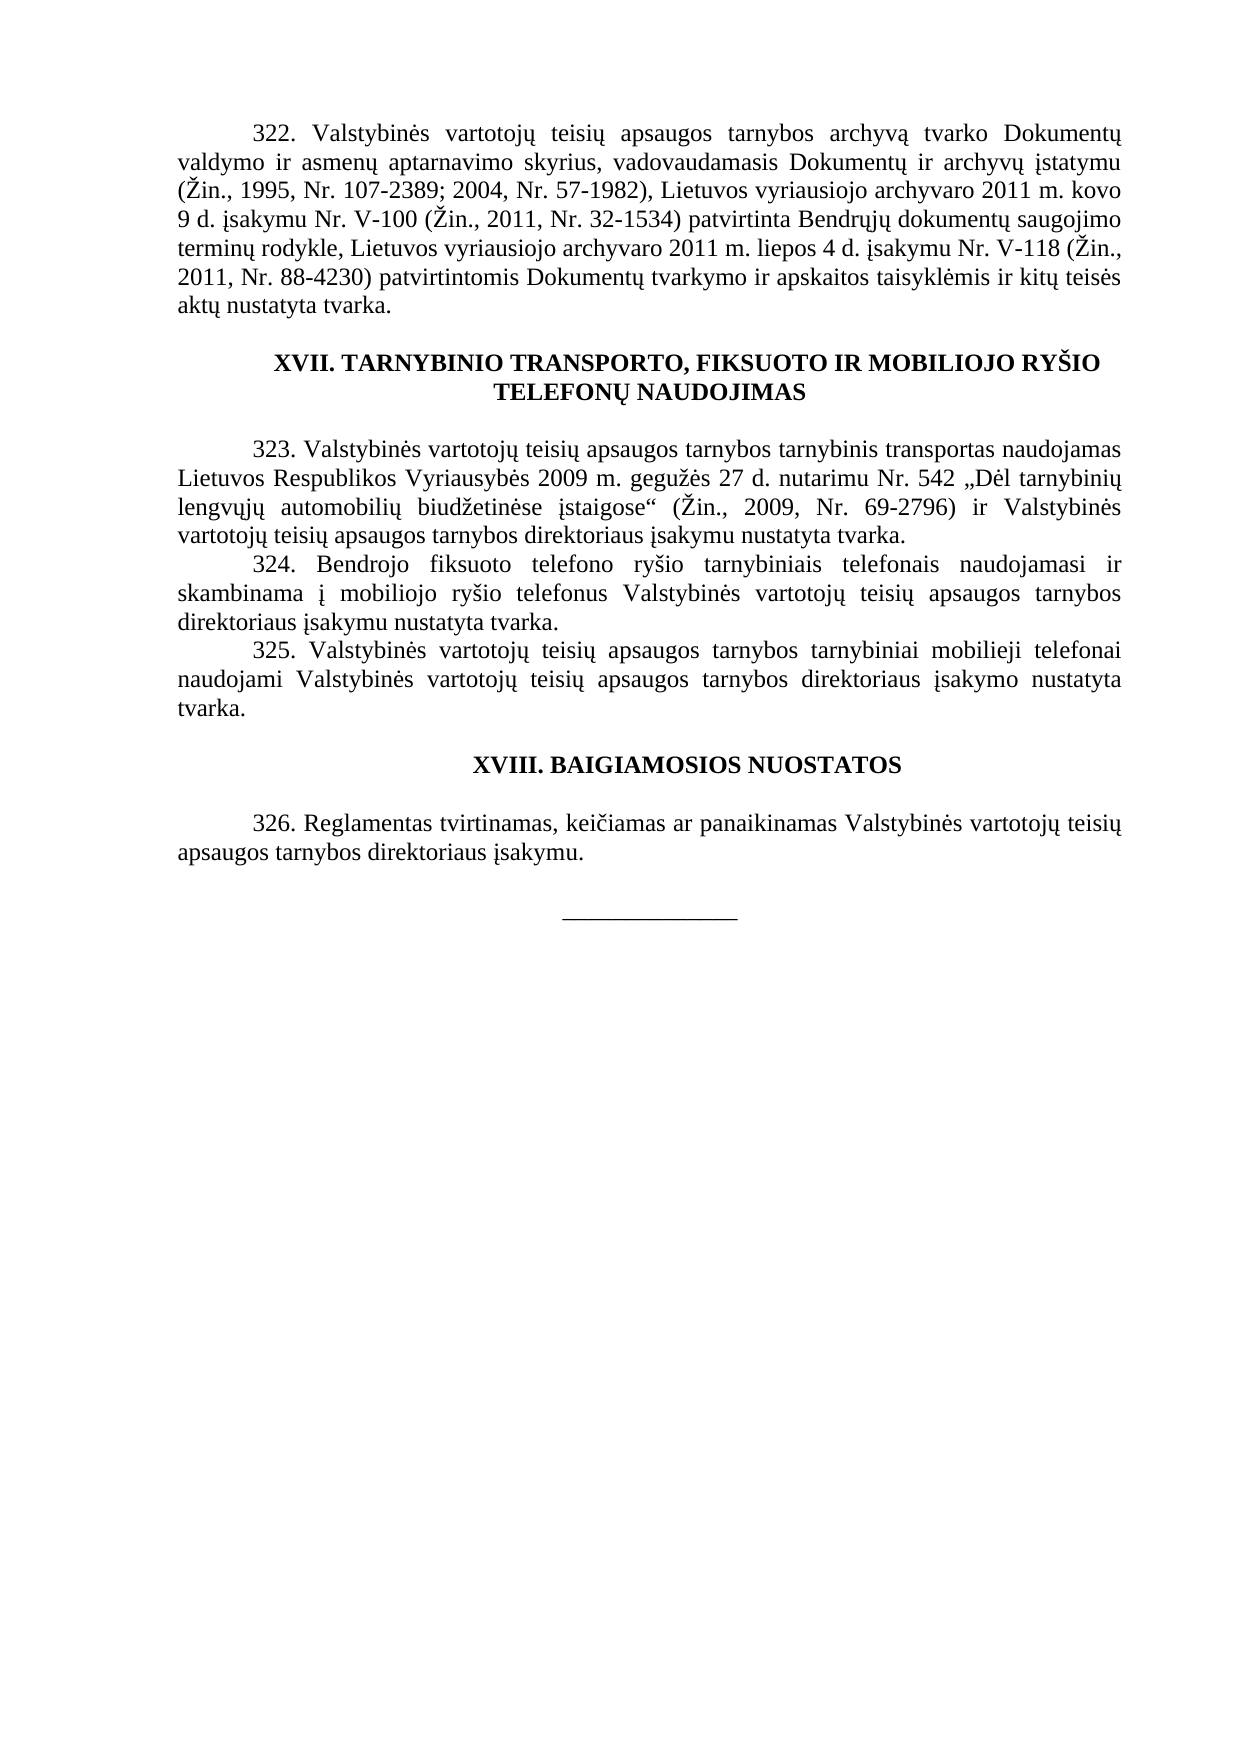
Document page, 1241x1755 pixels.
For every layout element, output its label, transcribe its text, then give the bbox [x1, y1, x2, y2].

text ______________ [177, 894, 1122, 923]
text 326. Reglamentas tvirtinamas, keičiamas ar panaikinamas Valstybinės vartotojų teisių apsaugos tarnybos direktoriaus įsakymu. [177, 808, 1122, 866]
text 322. Valstybinės vartotojų teisių apsaugos tarnybos archyvą tvarko Dokumentų valdymo ir asmenų aptarnavimo skyrius, vadovaudamasis Dokumentų ir archyvų įstatymu (Žin., 1995, Nr. 107-2389; 2004, Nr. 57-1982), Lietuvos vyriausiojo archyvaro 2011 m. kovo 9 d. įsakymu Nr. V-100 (Žin., 2011, Nr. 32-1534) patvirtinta Bendrųjų dokumentų saugojimo terminų rodykle, Lietuvos vyriausiojo archyvaro 2011 m. liepos 4 d. įsakymu Nr. V-118 (Žin., 2011, Nr. 88-4230) patvirtintomis Dokumentų tvarkymo ir apskaitos taisyklėmis ir kitų teisės aktų nustatyta tvarka. [177, 118, 1122, 319]
text XVIII. BAIGIAMOSIOS NUOSTATOS [177, 751, 1122, 779]
text 324. Bendrojo fiksuoto telefono ryšio tarnybiniais telefonais naudojamasi ir skambinama į mobiliojo ryšio telefonus Valstybinės vartotojų teisių apsaugos tarnybos direktoriaus įsakymu nustatyta tvarka. [177, 549, 1122, 636]
text 325. Valstybinės vartotojų teisių apsaugos tarnybos tarnybiniai mobilieji telefonai naudojami Valstybinės vartotojų teisių apsaugos tarnybos direktoriaus įsakymo nustatyta tvarka. [177, 636, 1122, 722]
text XVII. TARNYBINIO TRANSPORTO, FIKSUOTO IR MOBILIOJO RYŠIO TELEFONŲ NAUDOJIMAS [177, 348, 1122, 406]
text 323. Valstybinės vartotojų teisių apsaugos tarnybos tarnybinis transportas naudojamas Lietuvos Respublikos Vyriausybės 2009 m. gegužės 27 d. nutarimu Nr. 542 „Dėl tarnybinių lengvųjų automobilių biudžetinėse įstaigose“ (Žin., 2009, Nr. 69-2796) ir Valstybinės vartotojų teisių apsaugos tarnybos direktoriaus įsakymu nustatyta tvarka. [177, 434, 1122, 549]
